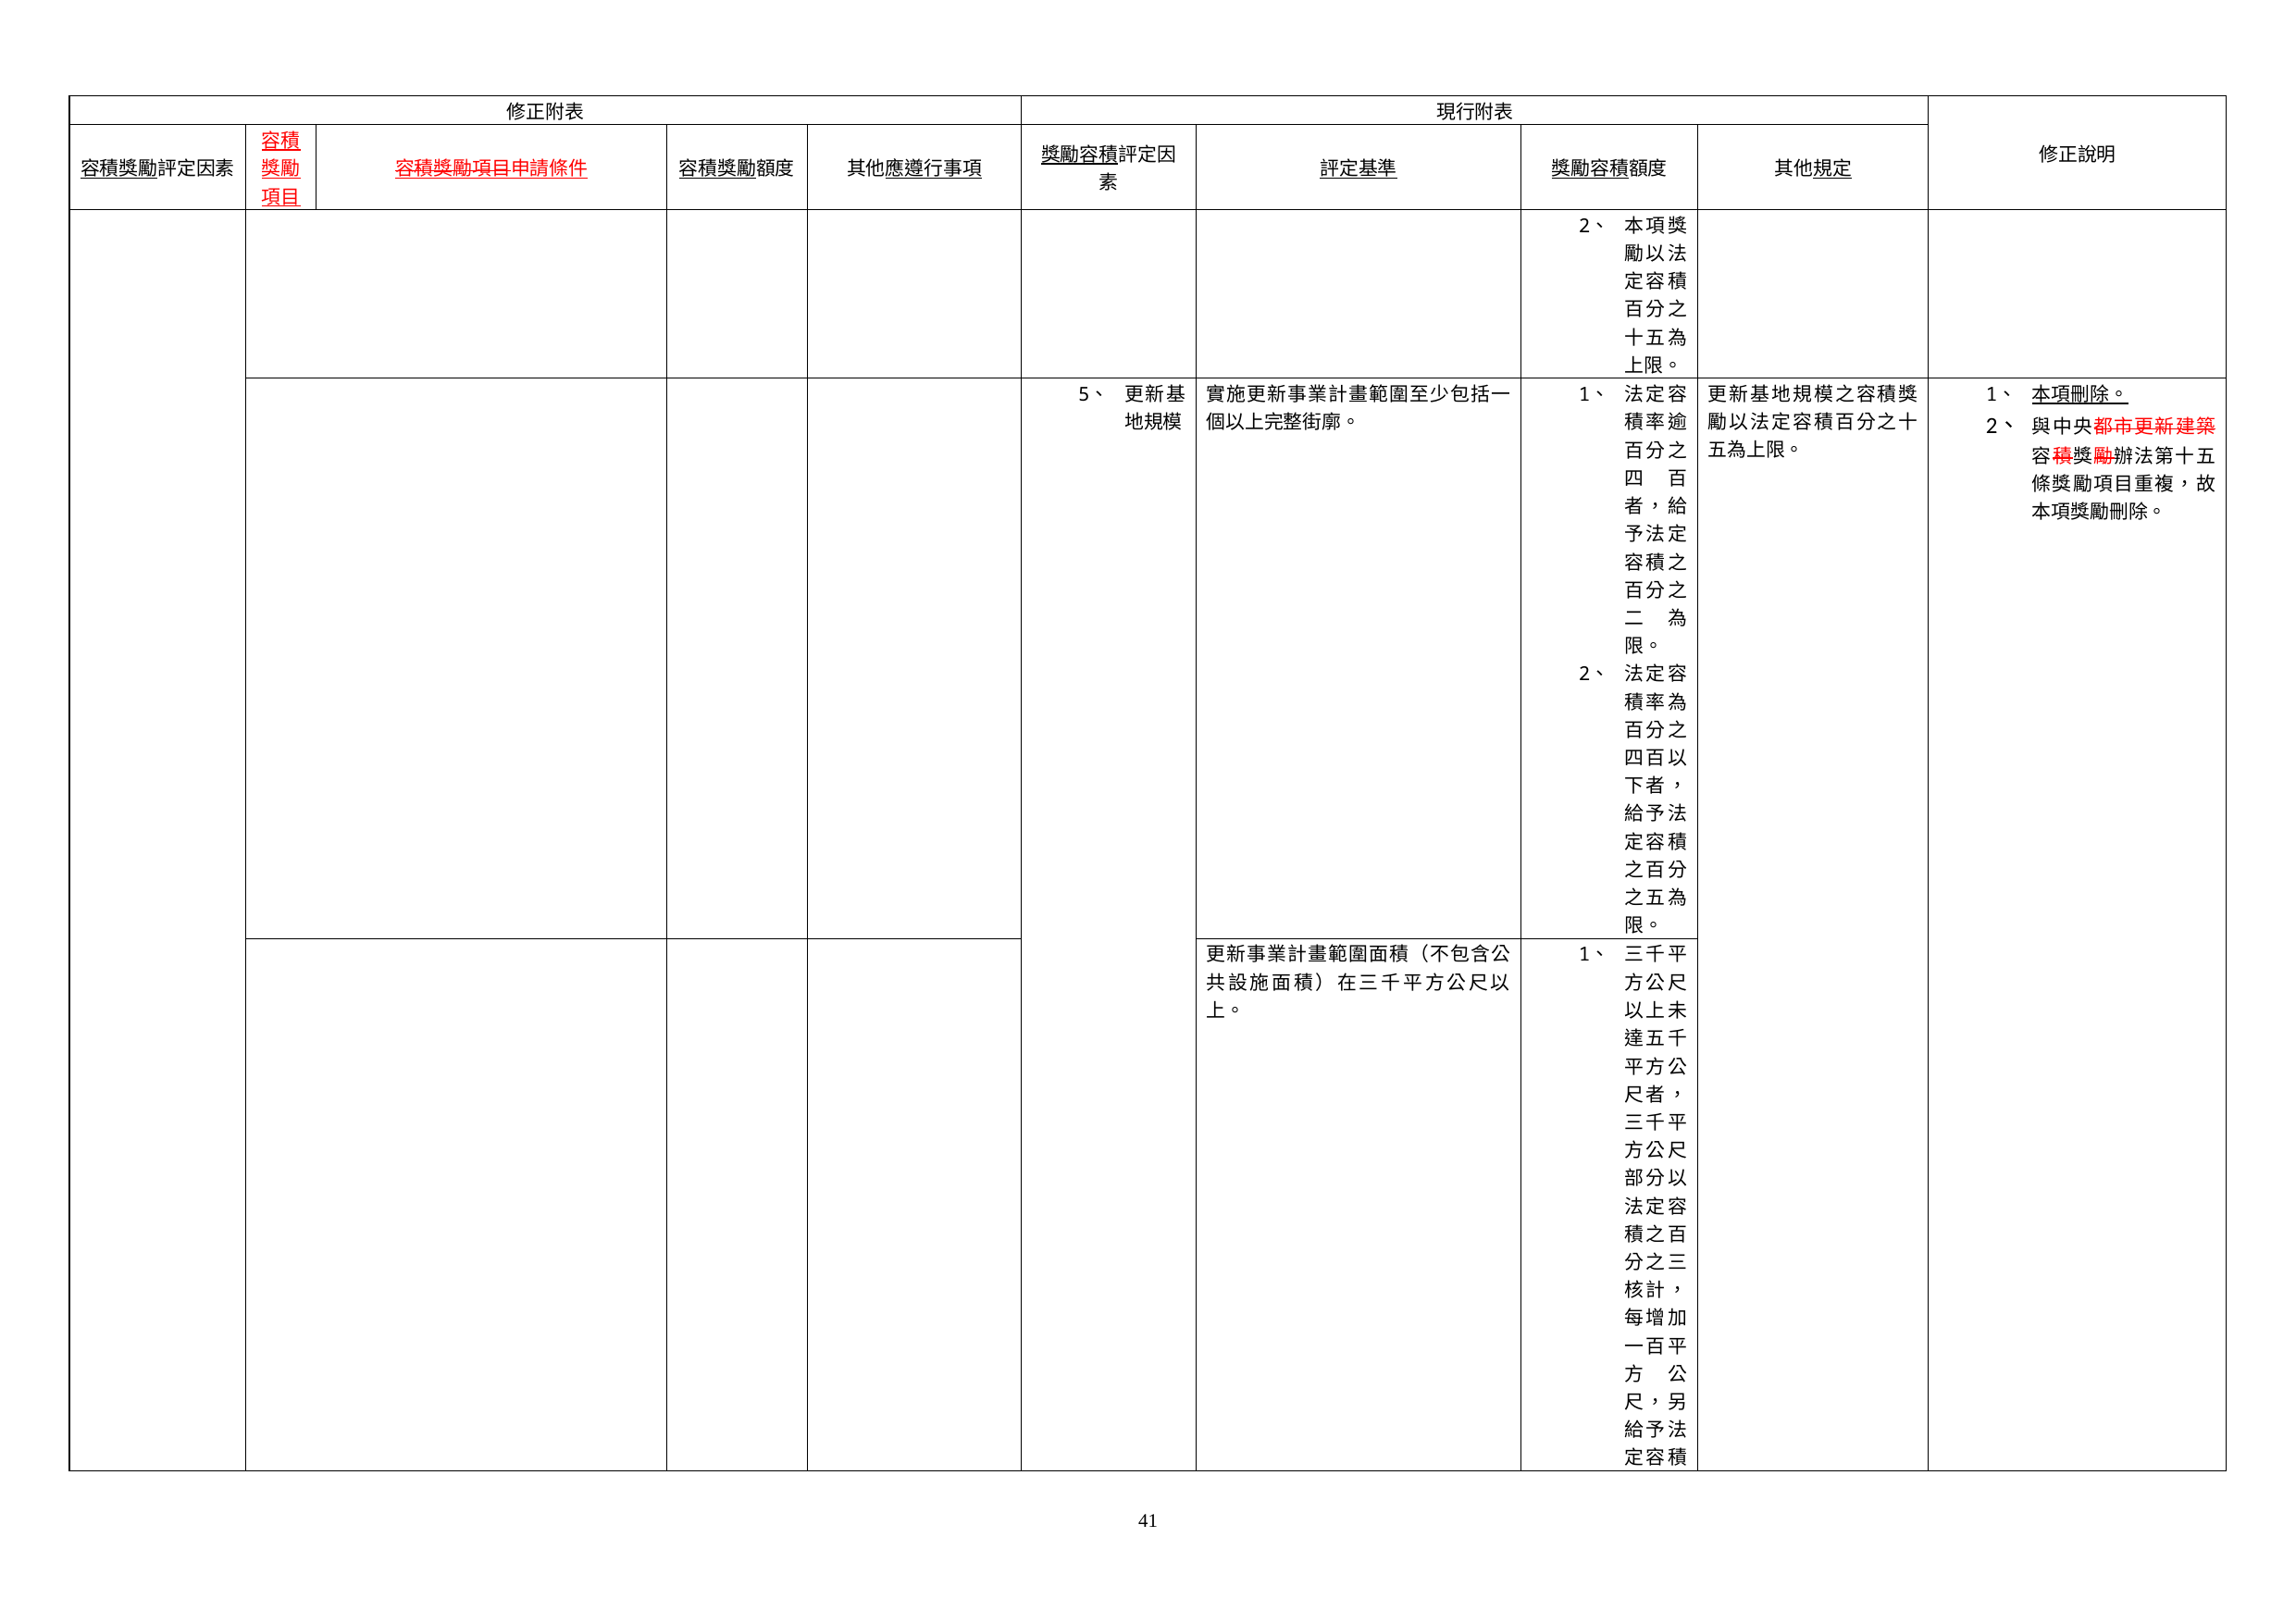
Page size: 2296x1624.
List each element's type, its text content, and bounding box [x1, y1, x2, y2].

table_cell 法定容積率逾百分之四百者，給予法定容積之百分之二為限。 法定容積率為百分之四百以下者，給予法定容積之百分之五為限。 [1521, 378, 1697, 938]
table_cell 保存維護具歷史性、紀念性或藝術價值之建築物之獎勵容積=（保存維護所需經費×一點二倍）/（二樓以上更新後平均單價—興建成本—管銷費用）。 本項獎勵以法定容積百分之十五為上限。 [1521, 210, 1697, 378]
table_cell [808, 378, 1021, 938]
table_cell [808, 939, 1021, 1470]
table_cell 容積獎勵評定因素 [70, 125, 245, 209]
table_cell 容積獎勵項目 [246, 125, 316, 209]
table_cell [70, 210, 245, 1470]
table_cell [1197, 210, 1520, 378]
table_cell [246, 378, 666, 938]
table_header 修正說明 [1929, 96, 2226, 209]
table_cell [1698, 210, 1928, 378]
table_cell 更新基地規模之容積獎勵以法定容積百分之十五為上限。 [1698, 378, 1928, 1470]
table_cell [667, 210, 807, 378]
table_cell 三千平方公尺以上未達五千平方公尺者，三千平方公尺部分以法定容積之百分之三核計，每增加一百平方公尺，另給予法定容積之千分之一。 五千平方公尺以上未達八千平方公尺者，五千平方公尺部分以法定容積之百分之六核計，每增加一百平方公尺，另給予法定容積之千分之二。 八千平方公尺以上者，八千平方公尺部分以法定容積之百分之十二核計，每增加一百平方公尺，另給予法定容積之千分之三。 [1521, 939, 1697, 1470]
table_cell [667, 378, 807, 938]
table_cell 容積獎勵額度 [667, 125, 807, 209]
table_cell 容積獎勵項目申請條件 [316, 125, 666, 209]
table_cell 獎勵容積額度 [1521, 125, 1697, 209]
table_cell [246, 939, 666, 1470]
table_cell 本項刪除。 與中央都市更新建築容積獎勵辦法第十五條獎勵項目重複，故本項獎勵刪除。 [1929, 378, 2226, 1470]
table_cell [808, 210, 1021, 378]
table_cell [667, 939, 807, 1470]
table_header 修正附表 [70, 96, 1021, 124]
table_cell 其他應遵行事項 [808, 125, 1021, 209]
table_cell 評定基準 [1197, 125, 1520, 209]
table_cell 其他規定 [1698, 125, 1928, 209]
table_cell 獎勵容積評定因素 [1022, 125, 1196, 209]
table_cell 實施更新事業計畫範圍至少包括一個以上完整街廓。 [1197, 378, 1520, 938]
table_cell [1929, 210, 2226, 378]
table_cell 更新事業計畫範圍面積（不包含公共設施面積）在三千平方公尺以上。 [1197, 939, 1520, 1470]
table_cell [1022, 210, 1196, 378]
table_header 現行附表 [1022, 96, 1928, 124]
table_cell 更新基地規模 [1022, 378, 1196, 1470]
table_cell [246, 210, 666, 378]
